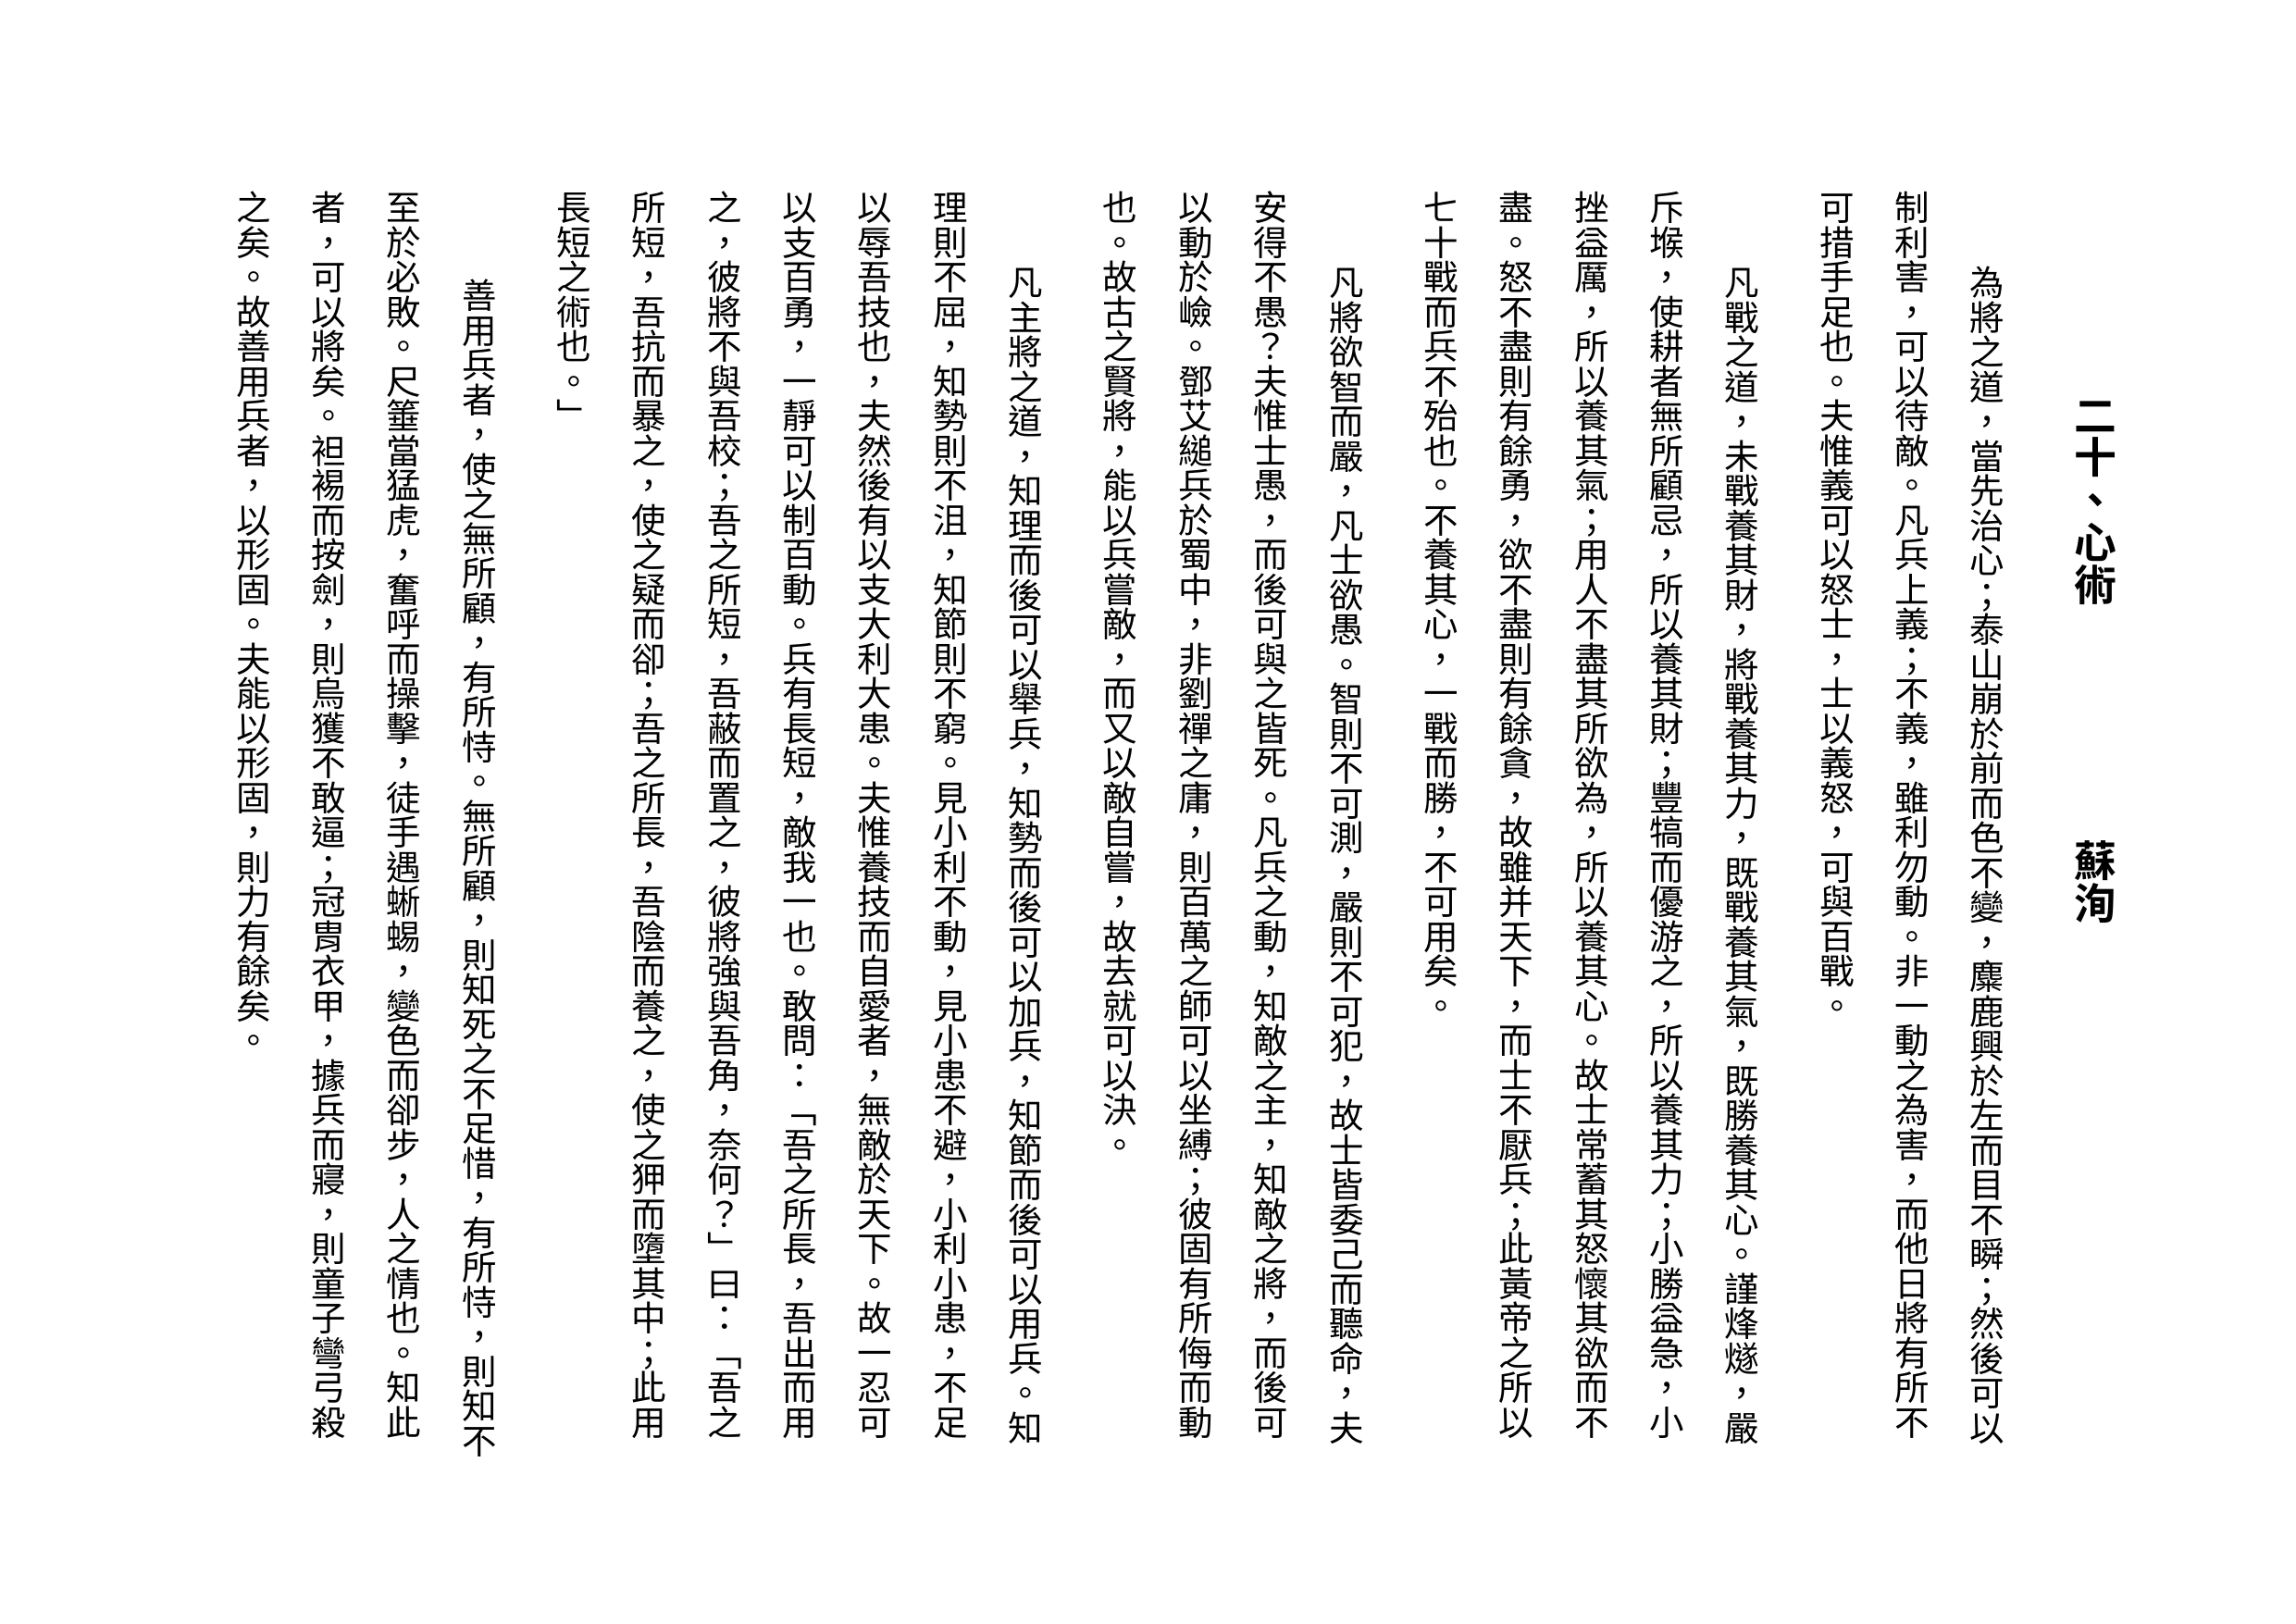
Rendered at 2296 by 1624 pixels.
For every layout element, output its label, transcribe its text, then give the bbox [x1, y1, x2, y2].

text 二十、心術 蘇洵 [2065, 190, 2126, 1459]
text 凡主將之道，知理而後可以舉兵，知勢而後可以加兵，知節而後可以用兵。知理則不屈，知勢則不沮，知節則不窮。見小利不動，見小患不避，小利小患，不足以辱吾技也，夫然後有以支大利大患。夫惟養技而自愛者，無敵於天下。故一忍可以支百勇，一靜可以制百動。兵有長短，敵我一也。敢問：﹁吾之所長，吾出而用之，彼將不與吾校；吾之所短，吾蔽而置之，彼將強與吾角，奈何？﹂曰：﹁吾之所短，吾抗而暴之，使之疑而卻；吾之所長，吾陰而養之，使之狎而墮其中；此用長短之術也。﹂ [549, 190, 1051, 1459]
text 為將之道，當先治心；泰山崩於前而色不變，麋鹿興於左而目不瞬；然後可以制利害，可以待敵。凡兵上義；不義，雖利勿動。非一動之為害，而他日將有所不可措手足也。夫惟義可以怒士，士以義怒，可與百戰。 [1812, 190, 2013, 1459]
text 凡將欲智而嚴，凡士欲愚。智則不可測，嚴則不可犯，故士皆委己而聽命，夫安得不愚？夫惟士愚，而後可與之皆死。凡兵之動，知敵之主，知敵之將，而後可以動於嶮。鄧艾縋兵於蜀中，非劉禪之庸，則百萬之師可以坐縛；彼固有所侮而動也。故古之賢將，能以兵嘗敵，而又以敵自嘗，故去就可以決。 [1096, 190, 1371, 1459]
text 善用兵者，使之無所顧，有所恃。無所顧，則知死之不足惜，有所恃，則知不至於必敗。尺箠當猛虎，奮呼而操擊，徒手遇蜥蜴，變色而卻步，人之情也。知此者，可以將矣。袒裼而按劍，則烏獲不敢逼；冠胄衣甲，據兵而寢，則童子彎弓殺之矣。故善用兵者，以形固。夫能以形固，則力有餘矣。 [229, 190, 504, 1459]
text 凡戰之道，未戰養其財，將戰養其力，既戰養其氣，既勝養其心。謹烽燧，嚴斥堠，使耕者無所顧忌，所以養其財；豐犒而優游之，所以養其力；小勝益急，小挫益厲，所以養其氣；用人不盡其所欲為，所以養其心。故士常蓄其怒懷其欲而不盡。怒不盡則有餘勇，欲不盡則有餘貪，故雖并天下，而士不厭兵；此黃帝之所以七十戰而兵不殆也。不養其心，一戰而勝，不可用矣。 [1416, 190, 1768, 1459]
